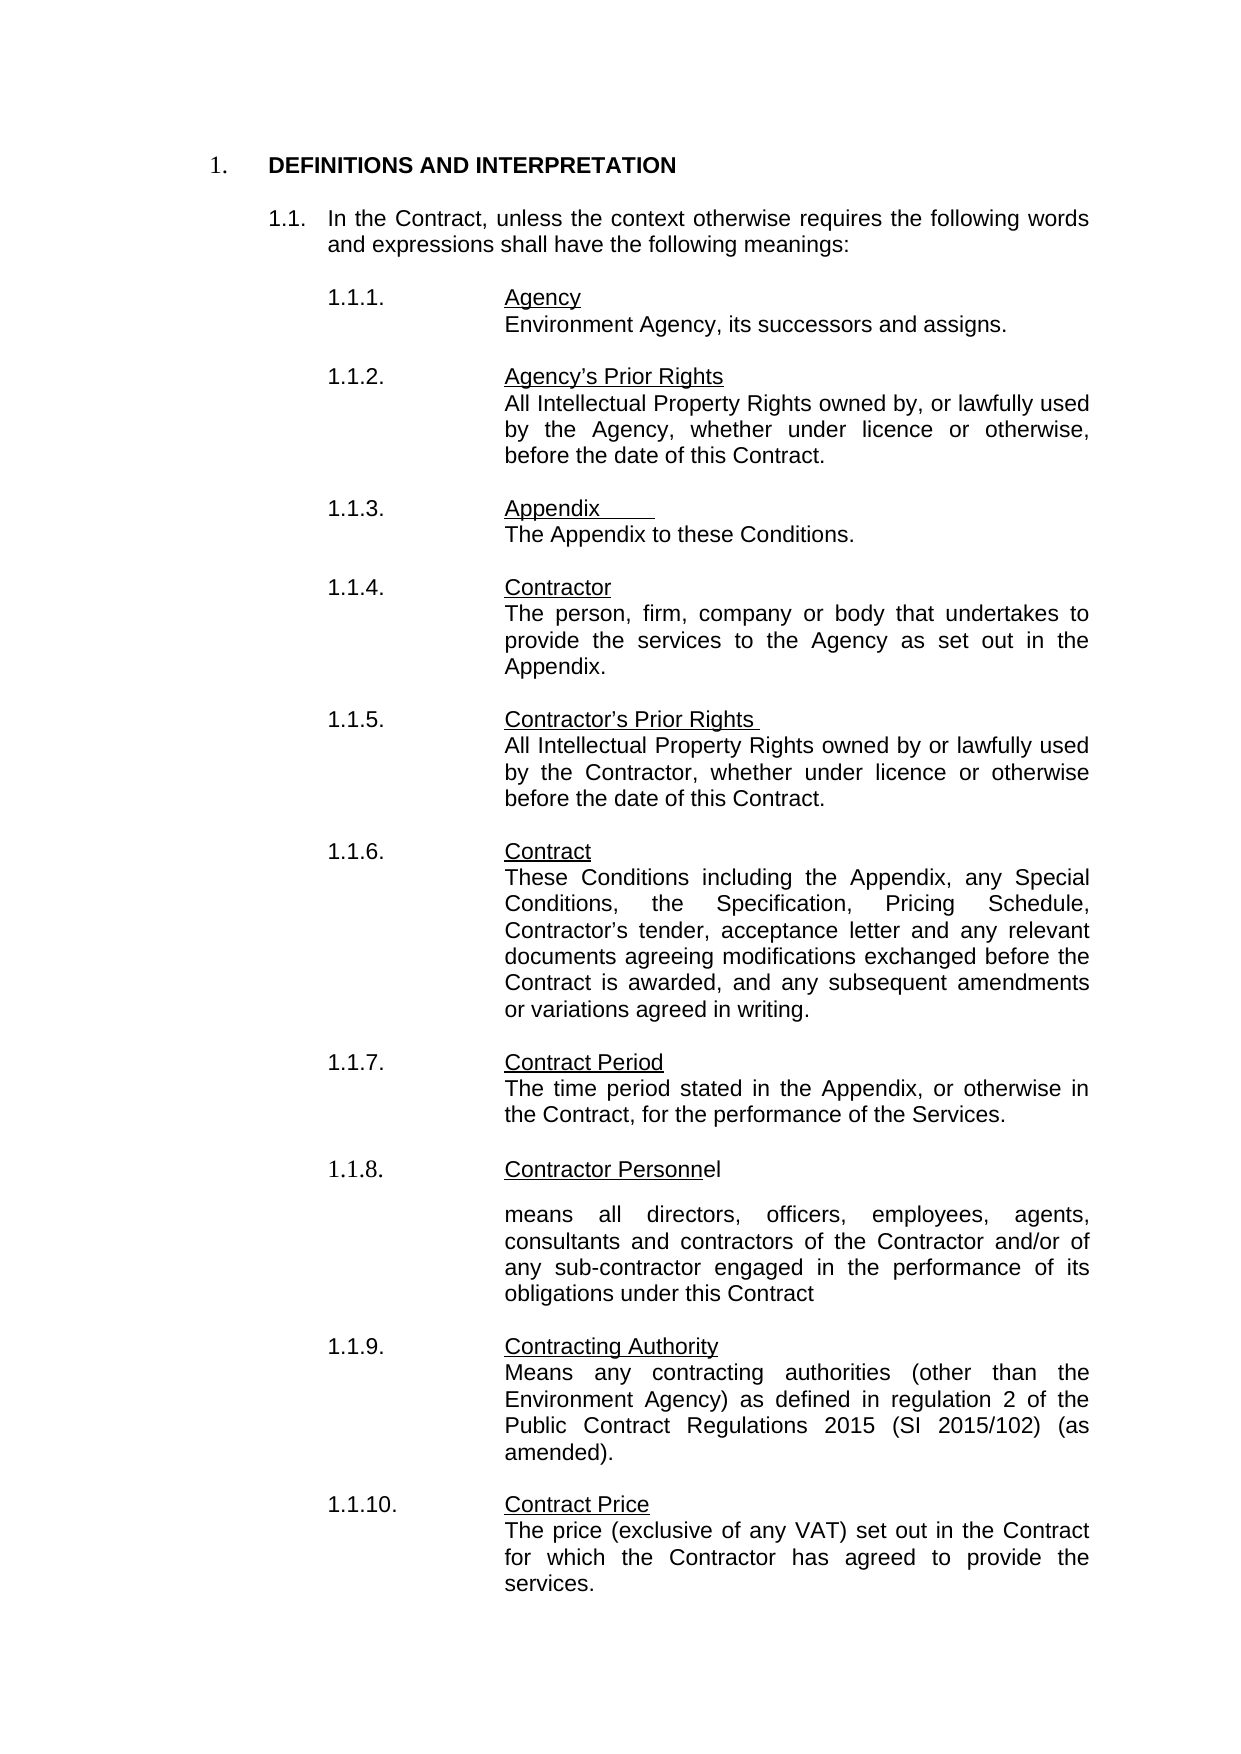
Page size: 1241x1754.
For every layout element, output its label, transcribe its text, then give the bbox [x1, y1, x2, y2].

list Contracting Authority [327, 1333, 1090, 1359]
list Contract Period [327, 1048, 1090, 1075]
list Contract Price [327, 1491, 1090, 1517]
list The time period stated in the Appendix, or otherwise in the Contract, for the performance of the Services. [504, 1075, 1090, 1127]
list Contractor Personnel [327, 1154, 1090, 1183]
list DEFINITIONS AND INTERPRETATION [209, 150, 1090, 179]
list Environment Agency, its successors and assigns. [467, 311, 1090, 337]
list The price (exclusive of any VAT) set out in the Contract for which the Contractor has agreed to provide the services. [504, 1517, 1090, 1597]
list Agency [327, 284, 1090, 311]
list Means any contracting authorities (other than the Environment Agency) as defined in regulation 2 of the Public Contract Regulations 2015 (SI 2015/102) (as amended). [504, 1359, 1090, 1465]
list Appendix [327, 495, 1090, 521]
list These Conditions including the Appendix, any Special Conditions, the Specification, Pricing Schedule, Contractor’s tender, acceptance letter and any relevant documents agreeing modifications exchanged before the Contract is awarded, and any subsequent amendments or variations agreed in writing. [504, 864, 1090, 1022]
list All Intellectual Property Rights owned by or lawfully used by the Contractor, whether under licence or otherwise before the date of this Contract. [504, 732, 1090, 811]
list All Intellectual Property Rights owned by, or lawfully used by the Agency, whether under licence or otherwise, before the date of this Contract. [504, 389, 1090, 469]
list Agency’s Prior Rights [327, 363, 1090, 389]
list In the Contract, unless the context otherwise requires the following words and expressions shall have the following meanings: [268, 205, 1090, 258]
list The person, firm, company or body that undertakes to provide the services to the Agency as set out in the Appendix. [504, 600, 1090, 679]
list Contract [327, 838, 1090, 864]
list Contractor’s Prior Rights [327, 706, 1090, 732]
list means all directors, officers, employees, agents, consultants and contractors of the Contractor and/or of any sub-contractor engaged in the performance of its obligations under this Contract [504, 1201, 1090, 1307]
list The Appendix to these Conditions. [467, 521, 1090, 548]
list Contractor [327, 574, 1090, 600]
